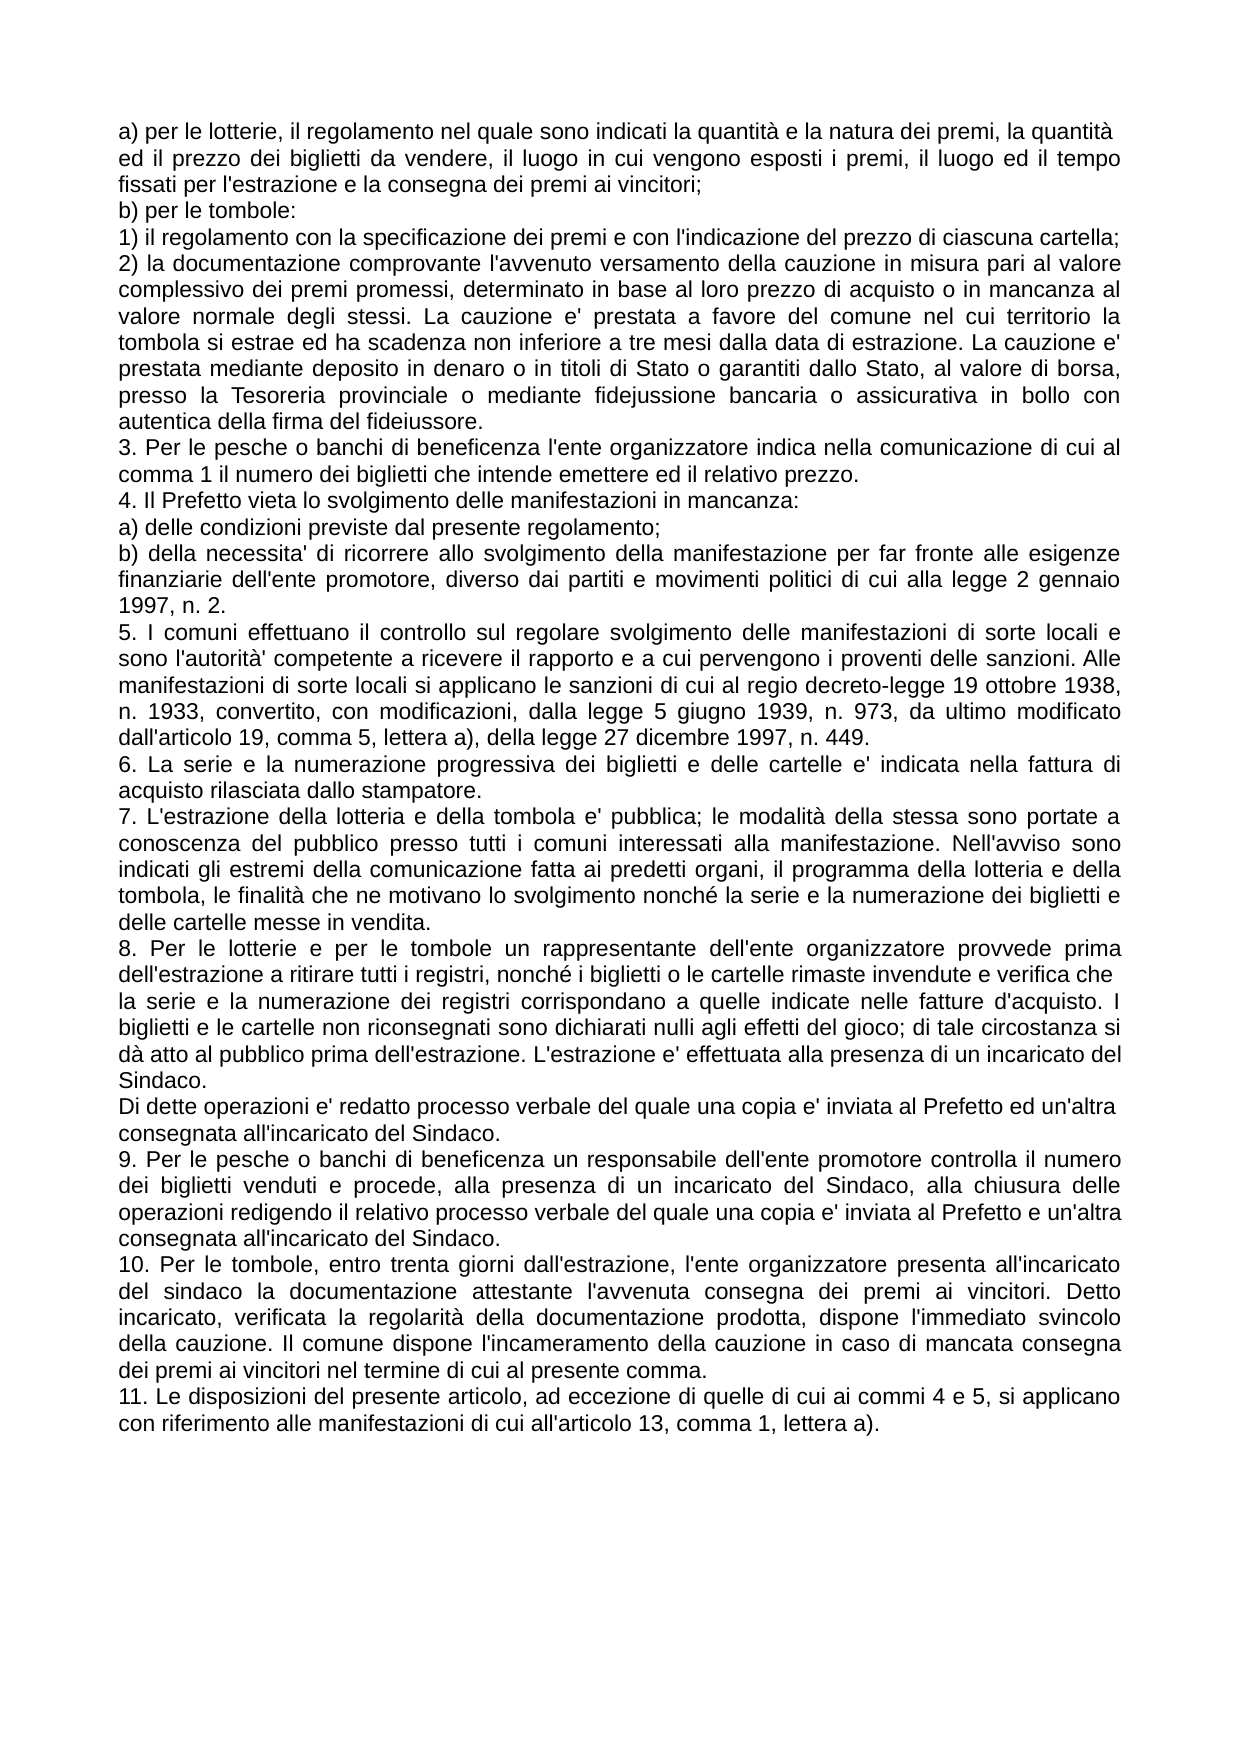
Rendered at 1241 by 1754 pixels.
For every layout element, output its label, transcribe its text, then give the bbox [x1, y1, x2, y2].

text ed il prezzo dei biglietti da vendere, il luogo in cui vengono esposti i premi, il luogo ed il tempo fissati per l'estrazione e la consegna dei premi ai vincitori; [118, 144, 1122, 197]
text 10. Per le tombole, entro trenta giorni dall'estrazione, l'ente organizzatore presenta all'incaricato del sindaco la documentazione attestante l'avvenuta consegna dei premi ai vincitori. Detto incaricato, verificata la regolarità della documentazione prodotta, dispone l'immediato svincolo della cauzione. Il comune dispone l'incameramento della cauzione in caso di mancata consegna dei premi ai vincitori nel termine di cui al presente comma. [118, 1251, 1122, 1383]
text 4. Il Prefetto vieta lo svolgimento delle manifestazioni in mancanza: [118, 487, 1122, 513]
text a) delle condizioni previste dal presente regolamento; [118, 513, 1122, 540]
text Di dette operazioni e' redatto processo verbale del quale una copia e' inviata al Prefetto ed un'altra [118, 1093, 1122, 1119]
text 11. Le disposizioni del presente articolo, ad eccezione di quelle di cui ai commi 4 e 5, si applicano con riferimento alle manifestazioni di cui all'articolo 13, comma 1, lettera a). [118, 1383, 1122, 1436]
text 3. Per le pesche o banchi di beneficenza l'ente organizzatore indica nella comunicazione di cui al comma 1 il numero dei biglietti che intende emettere ed il relativo prezzo. [118, 434, 1122, 487]
text b) della necessita' di ricorrere allo svolgimento della manifestazione per far fronte alle esigenze finanziarie dell'ente promotore, diverso dai partiti e movimenti politici di cui alla legge 2 gennaio 1997, n. 2. [118, 540, 1122, 619]
text la serie e la numerazione dei registri corrispondano a quelle indicate nelle fatture d'acquisto. I biglietti e le cartelle non riconsegnati sono dichiarati nulli agli effetti del gioco; di tale circostanza si dà atto al pubblico prima dell'estrazione. L'estrazione e' effettuata alla presenza di un incaricato del Sindaco. [118, 988, 1122, 1093]
text 8. Per le lotterie e per le tombole un rappresentante dell'ente organizzatore provvede prima dell'estrazione a ritirare tutti i registri, nonché i biglietti o le cartelle rimaste invendute e verifica che [118, 935, 1122, 988]
text 1) il regolamento con la specificazione dei premi e con l'indicazione del prezzo di ciascuna cartella; [118, 223, 1122, 250]
text 5. I comuni effettuano il controllo sul regolare svolgimento delle manifestazioni di sorte locali e sono l'autorità' competente a ricevere il rapporto e a cui pervengono i proventi delle sanzioni. Alle manifestazioni di sorte locali si applicano le sanzioni di cui al regio decreto-legge 19 ottobre 1938, n. 1933, convertito, con modificazioni, dalla legge 5 giugno 1939, n. 973, da ultimo modificato dall'articolo 19, comma 5, lettera a), della legge 27 dicembre 1997, n. 449. [118, 619, 1122, 751]
text a) per le lotterie, il regolamento nel quale sono indicati la quantità e la natura dei premi, la quantità [118, 118, 1122, 144]
text b) per le tombole: [118, 197, 1122, 223]
text 2) la documentazione comprovante l'avvenuto versamento della cauzione in misura pari al valore complessivo dei premi promessi, determinato in base al loro prezzo di acquisto o in mancanza al valore normale degli stessi. La cauzione e' prestata a favore del comune nel cui territorio la tombola si estrae ed ha scadenza non inferiore a tre mesi dalla data di estrazione. La cauzione e' prestata mediante deposito in denaro o in titoli di Stato o garantiti dallo Stato, al valore di borsa, presso la Tesoreria provinciale o mediante fidejussione bancaria o assicurativa in bollo con autentica della firma del fideiussore. [118, 250, 1122, 434]
text 7. L'estrazione della lotteria e della tombola e' pubblica; le modalità della stessa sono portate a conoscenza del pubblico presso tutti i comuni interessati alla manifestazione. Nell'avviso sono indicati gli estremi della comunicazione fatta ai predetti organi, il programma della lotteria e della tombola, le finalità che ne motivano lo svolgimento nonché la serie e la numerazione dei biglietti e delle cartelle messe in vendita. [118, 803, 1122, 935]
text 9. Per le pesche o banchi di beneficenza un responsabile dell'ente promotore controlla il numero dei biglietti venduti e procede, alla presenza di un incaricato del Sindaco, alla chiusura delle operazioni redigendo il relativo processo verbale del quale una copia e' inviata al Prefetto e un'altra consegnata all'incaricato del Sindaco. [118, 1146, 1122, 1251]
text 6. La serie e la numerazione progressiva dei biglietti e delle cartelle e' indicata nella fattura di acquisto rilasciata dallo stampatore. [118, 751, 1122, 803]
text consegnata all'incaricato del Sindaco. [118, 1119, 1122, 1146]
